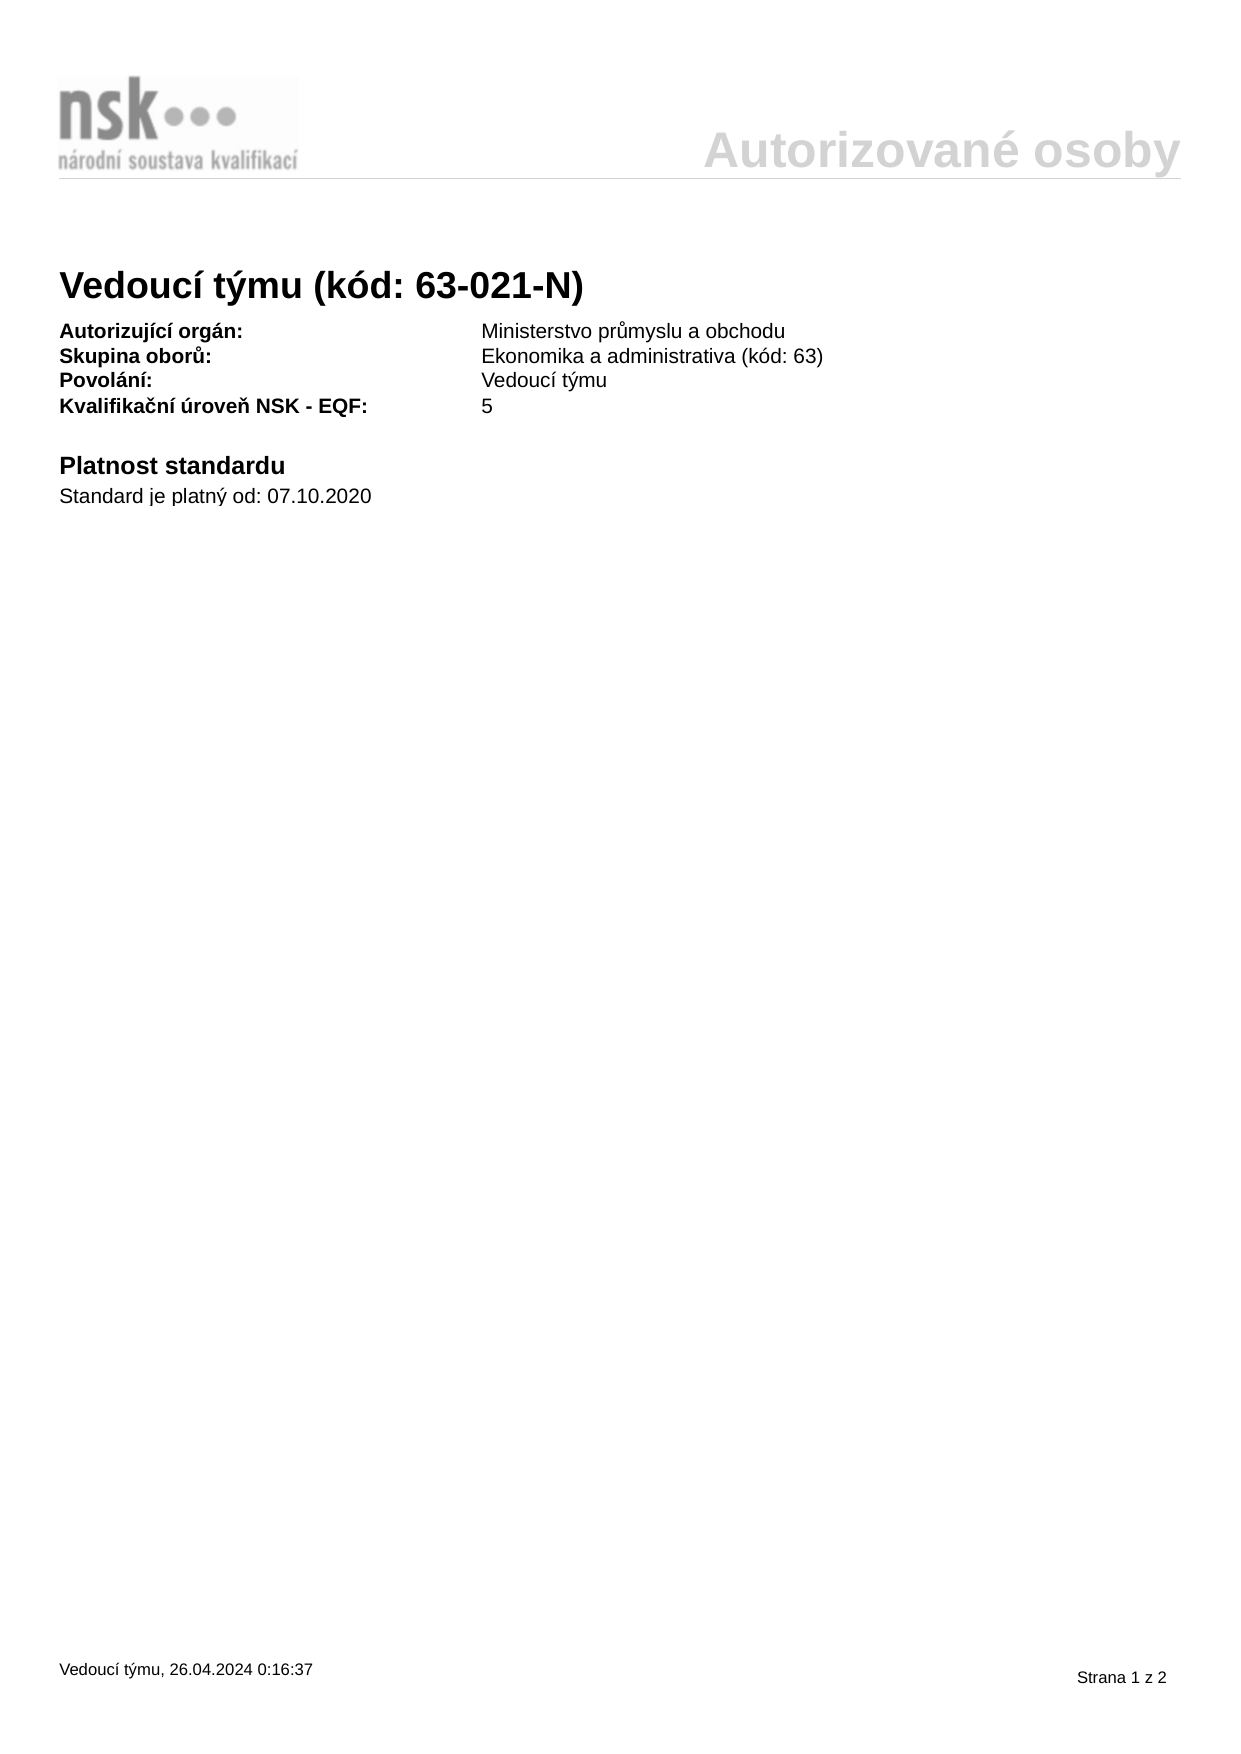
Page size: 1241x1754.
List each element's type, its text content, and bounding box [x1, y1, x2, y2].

table_cell [860, 806, 886, 1106]
table_cell Platnost standardu [59, 448, 1181, 483]
table_cell Strana 1 z 2 [860, 1660, 1167, 1696]
table_cell [886, 196, 1167, 224]
table_cell Autorizující orgán: [59, 319, 481, 343]
table_cell [860, 1384, 886, 1659]
table_cell [1167, 506, 1181, 806]
table_cell [626, 307, 860, 319]
table_header [619, 59, 626, 172]
table_cell [59, 1106, 119, 1383]
table_cell [119, 1384, 481, 1659]
table_cell [886, 806, 1167, 1106]
table_cell [1167, 418, 1181, 447]
table_cell Skupina oborů: [59, 344, 481, 368]
table_cell [1167, 307, 1181, 319]
table_cell [618, 806, 626, 1106]
table_cell [886, 506, 1167, 806]
table_cell [886, 418, 1167, 447]
table_cell [626, 506, 860, 806]
table_cell [59, 196, 119, 224]
table_cell Standard je platný od: 07.10.2020 [59, 484, 1181, 506]
table_cell Vedoucí týmu (kód: 63-021-N) [59, 224, 1181, 307]
table_cell Vedoucí týmu, 26.04.2024 0:16:37 [59, 1660, 860, 1696]
table_cell Povolání: [59, 368, 481, 392]
table_cell [860, 196, 886, 224]
table_cell [618, 1106, 626, 1383]
table_cell [860, 418, 886, 447]
table_cell [1167, 1384, 1181, 1659]
table_cell [119, 806, 481, 1106]
table_cell Vedoucí týmu [481, 368, 1181, 393]
table_cell [886, 1106, 1167, 1383]
table_cell [59, 307, 119, 319]
table_cell [860, 307, 886, 319]
table_cell [626, 1106, 860, 1383]
table_cell [119, 506, 481, 806]
table_cell [119, 172, 481, 178]
table_cell [481, 307, 617, 319]
table_cell [481, 196, 617, 224]
table_cell [1167, 806, 1181, 1106]
table_cell [626, 1384, 860, 1659]
table_cell [59, 172, 119, 178]
table_cell [626, 418, 860, 447]
table_header Autorizované osoby [626, 59, 1181, 178]
table_cell [860, 1106, 886, 1383]
table_cell [626, 196, 860, 224]
table_cell Ekonomika a administrativa (kód: 63) [481, 344, 1181, 368]
table_cell [59, 179, 1181, 196]
table_cell [59, 806, 119, 1106]
table_cell [1167, 196, 1181, 224]
table_cell [119, 418, 481, 447]
table_cell [618, 172, 626, 178]
table_cell Kvalifikační úroveň NSK - EQF: [59, 394, 481, 417]
table_cell [481, 506, 617, 806]
table_cell [59, 1384, 119, 1659]
table_cell [481, 172, 617, 178]
table_cell [618, 307, 626, 319]
table_cell [59, 506, 119, 806]
table_cell [119, 196, 481, 224]
table_cell [618, 418, 626, 447]
table_cell [860, 506, 886, 806]
table_cell 5 [481, 394, 1181, 417]
table_cell [59, 418, 119, 447]
table_cell [481, 1106, 617, 1383]
table_cell [119, 307, 481, 319]
table_cell [1167, 1660, 1181, 1696]
table_cell [886, 1384, 1167, 1659]
table_cell Ministerstvo průmyslu a obchodu [481, 319, 1181, 344]
table_cell [1167, 1106, 1181, 1383]
picture [57, 59, 619, 172]
table_cell [618, 1384, 626, 1659]
table_cell [481, 1384, 617, 1659]
table_cell [481, 806, 617, 1106]
table_cell [626, 806, 860, 1106]
table_cell [618, 196, 626, 224]
table_cell [119, 1106, 481, 1383]
table_cell [886, 307, 1167, 319]
table_cell [481, 418, 617, 447]
table_cell [618, 506, 626, 806]
